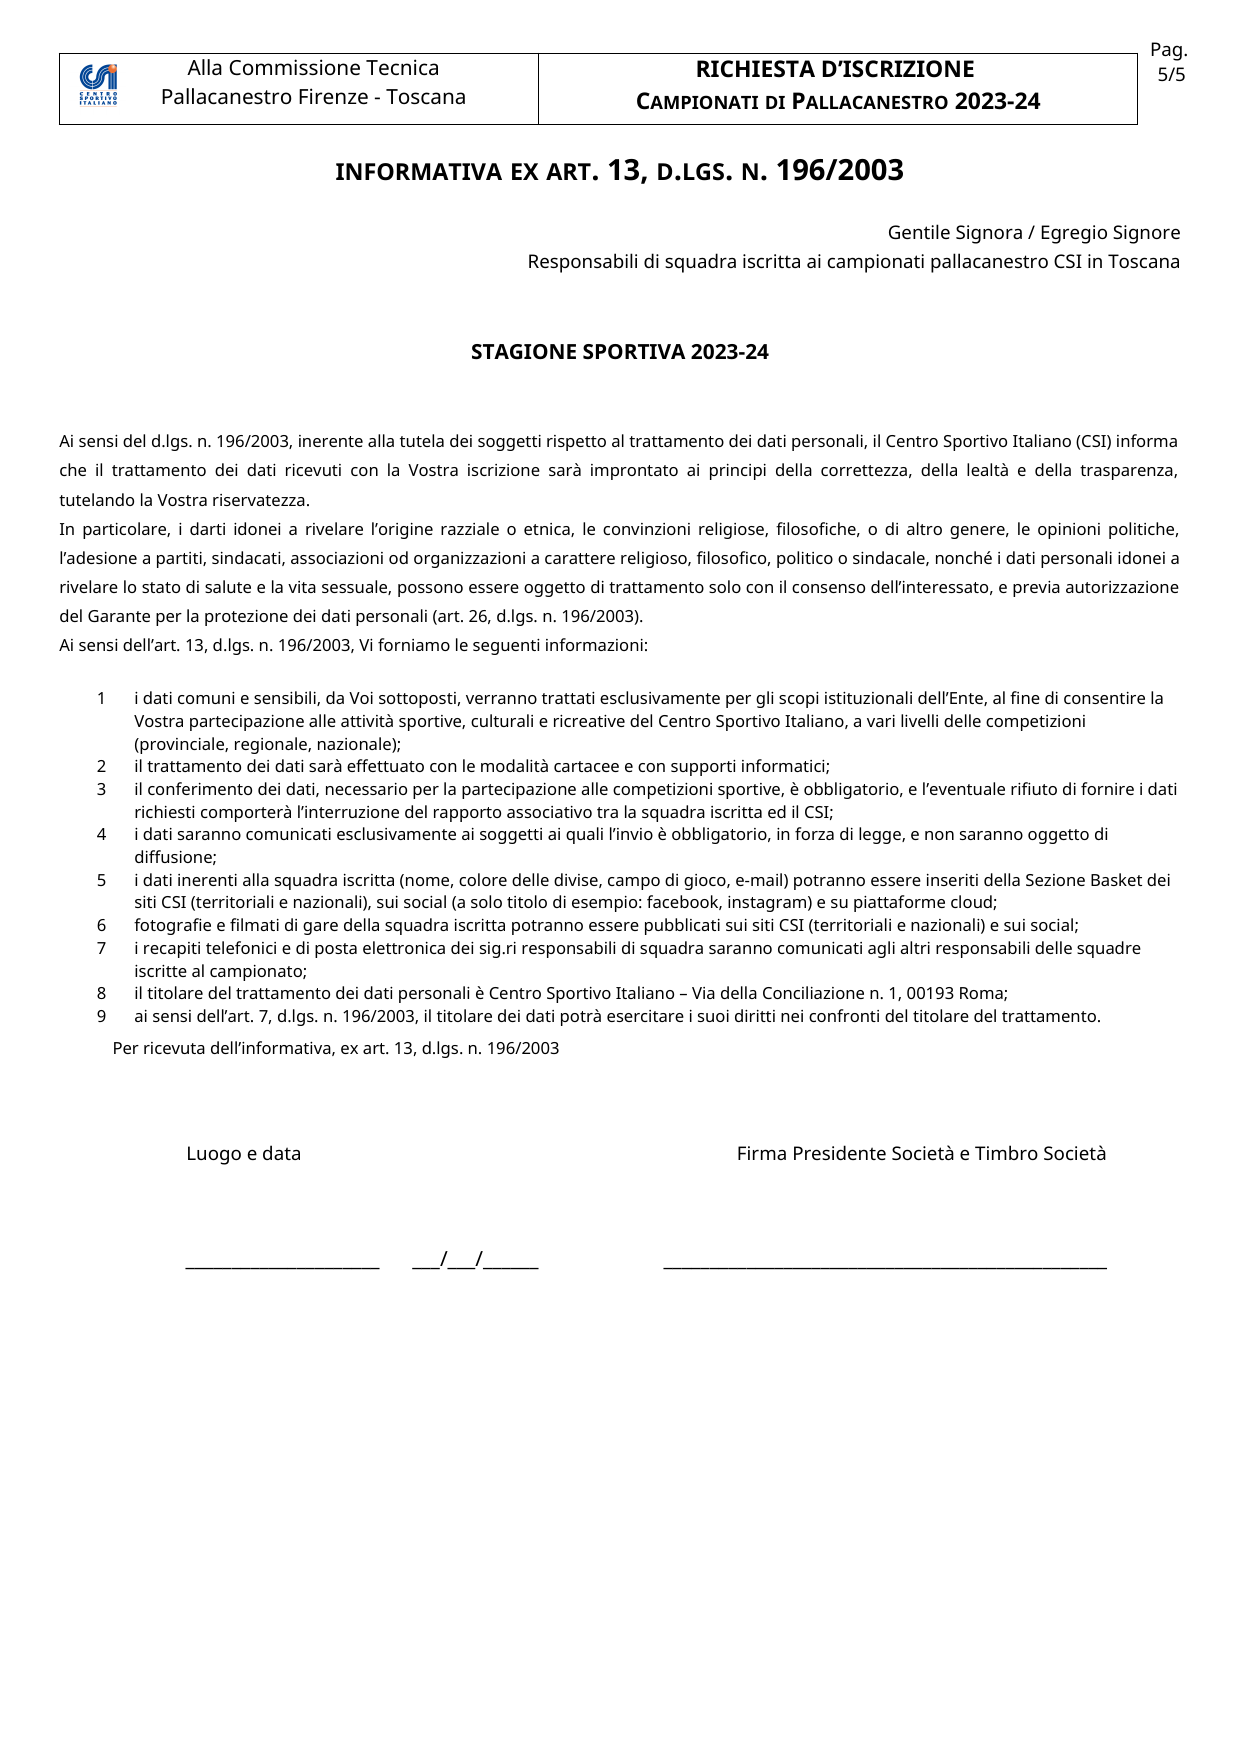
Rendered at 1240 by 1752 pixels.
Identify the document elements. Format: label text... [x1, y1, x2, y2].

list i dati comuni e sensibili, da Voi sottoposti, verranno trattati esclusivamente per gli scopi istituzionali dell’Ente, al fine di consentire la Vostra partecipazione alle attività sportive, culturali e ricreative del Centro Sportivo Italiano, a vari livelli delle competizioni (provinciale, regionale, nazionale); [97, 687, 1181, 755]
subtitle Ai sensi del d.lgs. n. 196/2003, inerente alla tutela dei soggetti rispetto al trattamento dei dati personali, il Centro Sportivo Italiano (CSI) informa che il trattamento dei dati ricevuti con la Vostra iscrizione sarà improntato ai principi della correttezza, della lealtà e della trasparenza, tutelando la Vostra riservatezza. [59, 424, 1181, 512]
list i recapiti telefonici e di posta elettronica dei sig.ri responsabili di squadra saranno comunicati agli altri responsabili delle squadre iscritte al campionato; [97, 937, 1181, 982]
subtitle In particolare, i darti idonei a rivelare l’origine razziale o etnica, le convinzioni religiose, filosofiche, o di altro genere, le opinioni politiche, l’adesione a partiti, sindacati, associazioni od organizzazioni a carattere religioso, filosofico, politico o sindacale, nonché i dati personali idonei a rivelare lo stato di salute e la vita sessuale, possono essere oggetto di trattamento solo con il consenso dell’interessato, e previa autorizzazione del Garante per la protezione dei dati personali (art. 26, d.lgs. n. 196/2003). [59, 512, 1181, 628]
list i dati inerenti alla squadra iscritta (nome, colore delle divise, campo di gioco, e-mail) potranno essere inseriti della Sezione Basket dei siti CSI (territoriali e nazionali), sui social (a solo titolo di esempio: facebook, instagram) e su piattaforme cloud; [97, 868, 1181, 914]
subtitle Responsabili di squadra iscritta ai campionati pallacanestro CSI in Toscana [59, 245, 1181, 274]
list i dati saranno comunicati esclusivamente ai soggetti ai quali l’invio è obbligatorio, in forza di legge, e non saranno oggetto di diffusione; [97, 823, 1181, 868]
subtitle Luogo e data Firma Presidente Società e Timbro Società [112, 1140, 1181, 1165]
subtitle Per ricevuta dell’informativa, ex art. 13, d.lgs. n. 196/2003 [112, 1027, 1181, 1061]
list ai sensi dell’art. 7, d.lgs. n. 196/2003, il titolare dei dati potrà esercitare i suoi diritti nei confronti del titolare del trattamento. [97, 1005, 1181, 1027]
list il trattamento dei dati sarà effettuato con le modalità cartacee e con supporti informatici; [97, 755, 1181, 778]
list il conferimento dei dati, necessario per la partecipazione alle competizioni sportive, è obbligatorio, e l’eventuale rifiuto di fornire i dati richiesti comporterà l’interruzione del rapporto associativo tra la squadra iscritta ed il CSI; [97, 778, 1181, 823]
list fotografie e filmati di gare della squadra iscritta potranno essere pubblicati sui siti CSI (territoriali e nazionali) e sui social; [97, 914, 1181, 937]
subtitle Ai sensi dell’art. 13, d.lgs. n. 196/2003, Vi forniamo le seguenti informazioni: [59, 628, 1181, 658]
subtitle STAGIONE SPORTIVA 2023-24 [59, 333, 1181, 366]
subtitle Gentile Signora / Egregio Signore [59, 216, 1181, 245]
subtitle _____________________ ___/___/______ ________________________________________________ [112, 1244, 1181, 1272]
subtitle informativa ex art. 13, d.lgs. n. 196/2003 [59, 153, 1181, 187]
list il titolare del trattamento dei dati personali è Centro Sportivo Italiano – Via della Conciliazione n. 1, 00193 Roma; [97, 982, 1181, 1005]
picture [68, 58, 127, 115]
